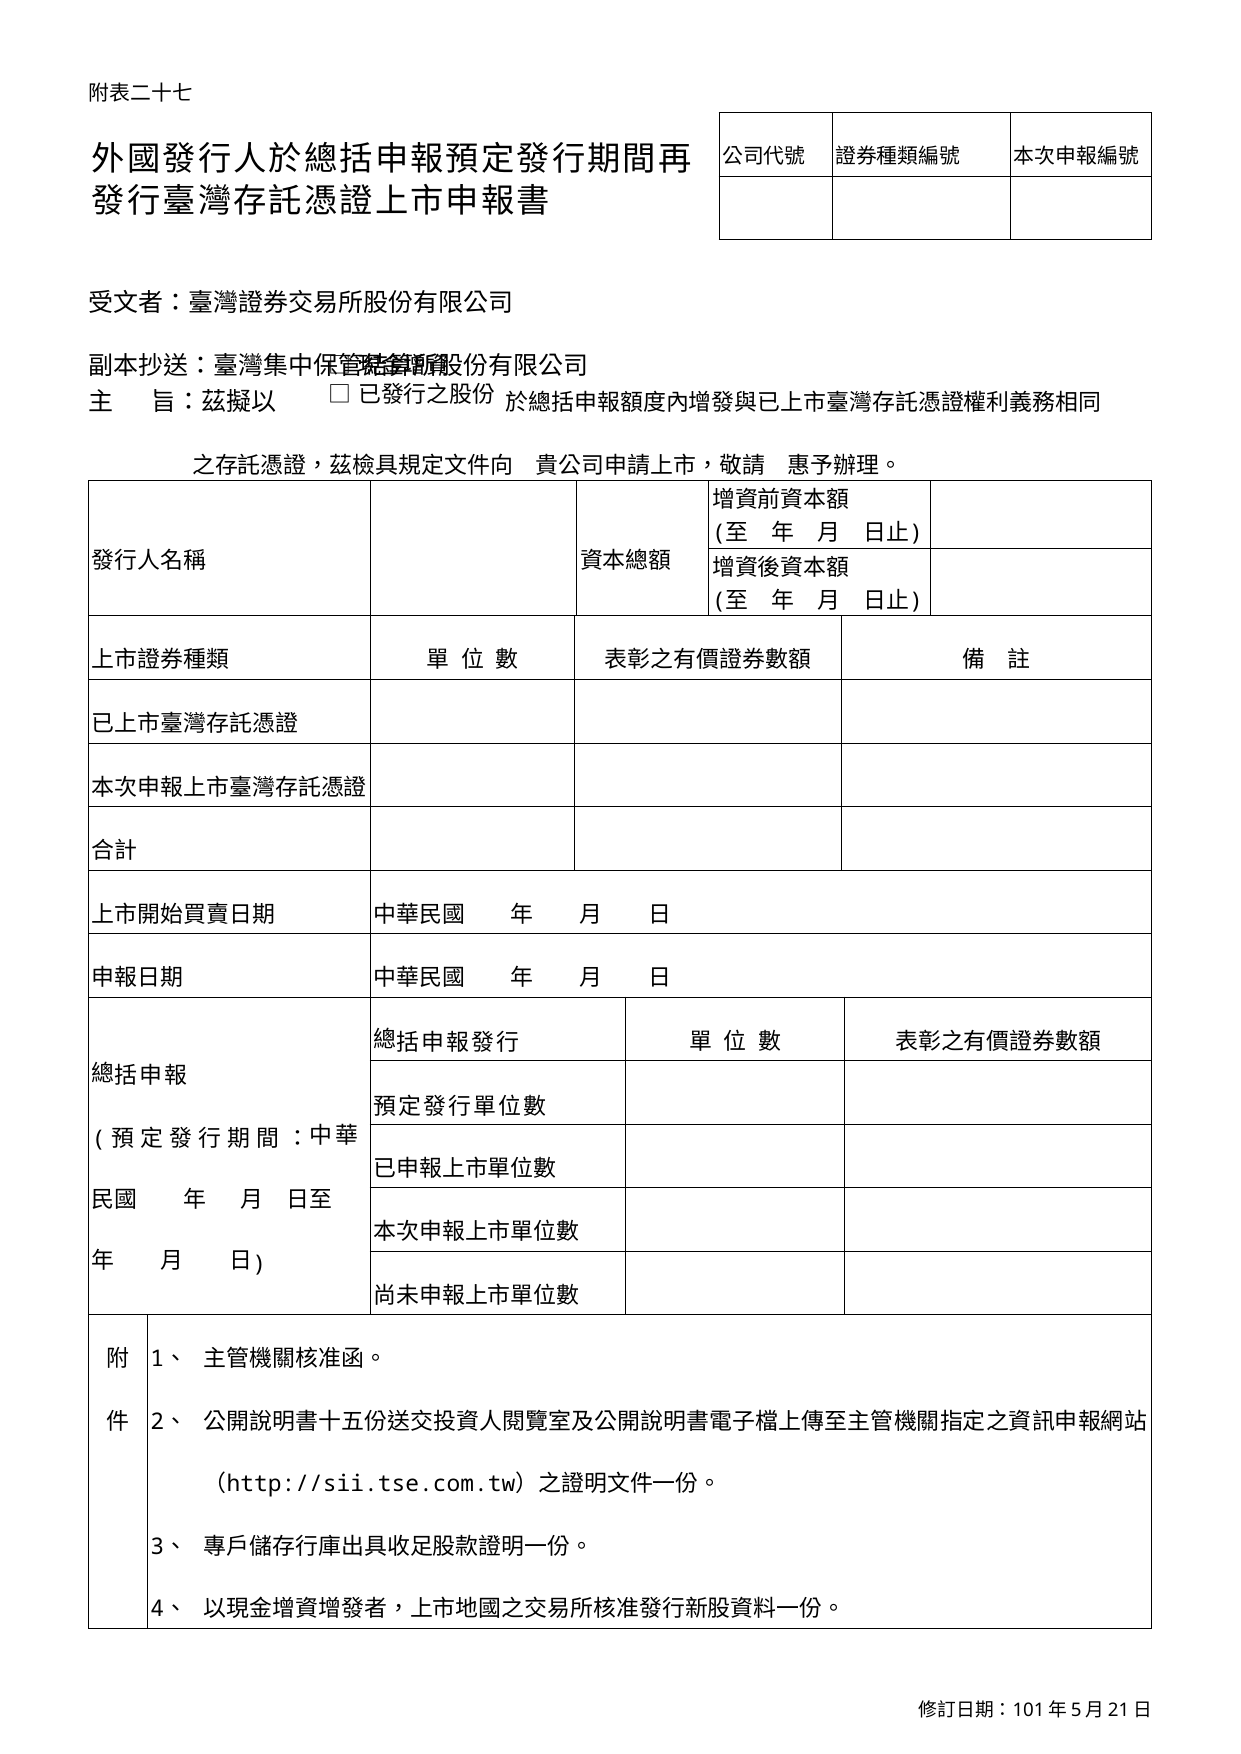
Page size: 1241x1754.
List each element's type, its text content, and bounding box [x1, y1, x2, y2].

table_cell [842, 744, 1151, 806]
table_cell [575, 680, 841, 742]
table_header 本次申報編號 [1011, 113, 1151, 176]
table_cell 中華民國 年 月 日 [371, 871, 1151, 933]
table_cell 已上市臺灣存託憑證 [89, 680, 370, 742]
table_cell 總括申報 (預定發行期間：中華民國 年 月 日至 年 月 日) [89, 998, 370, 1314]
table_cell [845, 1188, 1151, 1251]
table_cell [626, 1252, 844, 1314]
table_cell [845, 1125, 1151, 1187]
table_header 證券種類編號 [833, 113, 1010, 176]
table_cell 總括申報發行 [371, 998, 625, 1060]
table_header [371, 481, 576, 615]
table_cell 中華民國 年 月 日 [371, 934, 1151, 997]
table_cell [371, 680, 574, 742]
table_cell 表彰之有價證券數額 [845, 998, 1151, 1060]
table_cell [1011, 177, 1151, 239]
table_header 發行人名稱 [89, 481, 370, 615]
table_cell [371, 744, 574, 806]
table_cell 單 位 數 [626, 998, 844, 1060]
table_header 增資前資本額 (至 年 月 日止) [709, 481, 930, 548]
table_cell [845, 1252, 1151, 1314]
table_cell 申報日期 [89, 934, 370, 997]
table_cell 上市開始買賣日期 [89, 871, 370, 933]
table_cell 預定發行單位數 [371, 1061, 625, 1124]
table_cell 合計 [89, 807, 370, 869]
table_cell [931, 549, 1151, 615]
table_cell [842, 680, 1151, 742]
text 之存託憑證，茲檢具規定文件向 貴公司申請上市，敬請 惠予辦理。 [192, 449, 1152, 480]
table_cell 單 位 數 [371, 616, 574, 679]
table_cell 上市證券種類 [89, 616, 370, 679]
table_cell 本次申報上市單位數 [371, 1188, 625, 1251]
table_cell 備 註 [842, 616, 1151, 679]
table_cell [626, 1061, 844, 1124]
table_cell [833, 177, 1010, 239]
table_header 資本總額 [577, 481, 708, 615]
table_cell [626, 1125, 844, 1187]
table_cell 本次申報上市臺灣存託憑證 [89, 744, 370, 806]
table_cell [575, 807, 841, 869]
table_cell [842, 807, 1151, 869]
text 主 旨：茲擬以 於總括申報額度內增發與已上市臺灣存託憑證權利義務相同 [540, 384, 1152, 417]
table_cell 尚未申報上市單位數 [371, 1252, 625, 1314]
table_cell [626, 1188, 844, 1251]
text 副本抄送：臺灣集中保管結算所股份有限公司 [89, 322, 1152, 384]
table_cell 表彰之有價證券數額 [575, 616, 841, 679]
table_header [931, 481, 1151, 548]
table_cell [720, 177, 832, 239]
table_cell [371, 807, 574, 869]
text 受文者：臺灣證券交易所股份有限公司 [89, 259, 1152, 322]
table_header 公司代號 [720, 113, 832, 176]
table_cell [845, 1061, 1151, 1124]
table_header 外國發行人於總括申報預定發行期間再發行臺灣存託憑證上市申報書 [89, 112, 719, 239]
text 主 旨：茲擬以 於總括申報額度內增發與已上市臺灣存託憑證權利義務相同 [89, 384, 313, 417]
table_cell 已申報上市單位數 [371, 1125, 625, 1187]
table_cell 增資後資本額 (至 年 月 日止) [709, 549, 930, 615]
table_cell 主管機關核准函。 公開說明書十五份送交投資人閱覽室及公開說明書電子檔上傳至主管機關指定之資訊申報網站（http://sii.tse.com.tw）之證明文件一份。 專戶儲存行庫出具收足股款證明一份。 以現金增資增發者，上市地國之交易所核准發行新股資料一份。 無實體發行之登錄證明文件。 輸入「公開資訊觀測站」核准上市公告資料一份。 臺灣存託憑證發行總量佔已發行股份之比例計算表。 其他規定之文件。 [148, 1315, 1151, 1628]
text 附表二十七 [89, 50, 1152, 112]
table_cell 附 件 [89, 1315, 147, 1628]
table_cell [575, 744, 841, 806]
